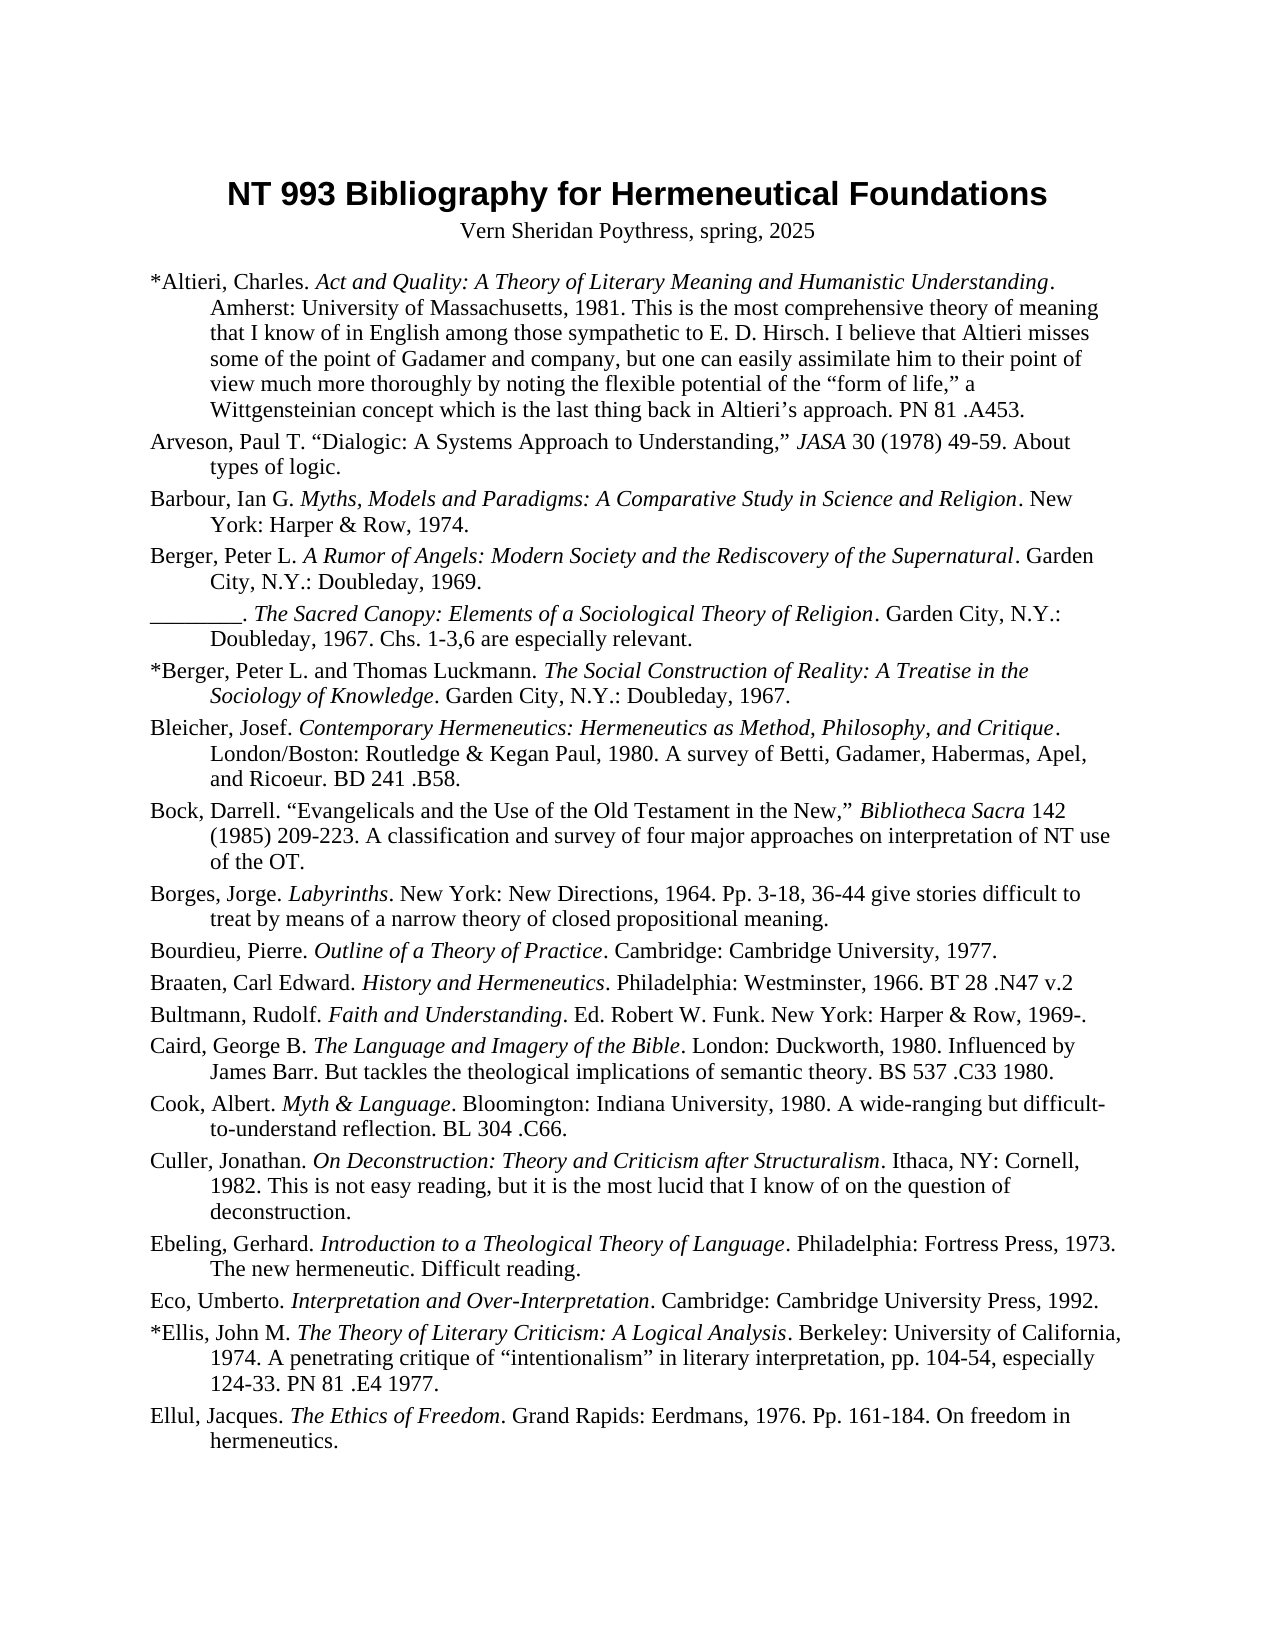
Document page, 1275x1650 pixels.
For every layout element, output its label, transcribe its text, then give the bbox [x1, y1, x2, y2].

text Barbour, Ian G. Myths, Models and Paradigms: A Comparative Study in Science and Religion. New York: Harper & Row, 1974. [150, 486, 1125, 537]
text Vern Sheridan Poythress, spring, 2025 [150, 218, 1125, 244]
text Eco, Umberto. Interpretation and Over-Interpretation. Cambridge: Cambridge University Press, 1992. [150, 1288, 1125, 1313]
text Bock, Darrell. “Evangelicals and the Use of the Old Testament in the New,” Bibliotheca Sacra 142 (1985) 209-223. A classification and survey of four major approaches on interpretation of NT use of the OT. [150, 798, 1125, 874]
text Ellul, Jacques. The Ethics of Freedom. Grand Rapids: Eerdmans, 1976. Pp. 161-184. On freedom in hermeneutics. [150, 1403, 1125, 1454]
text Bourdieu, Pierre. Outline of a Theory of Practice. Cambridge: Cambridge University, 1977. [150, 938, 1125, 963]
text *Berger, Peter L. and Thomas Luckmann. The Social Construction of Reality: A Treatise in the Sociology of Knowledge. Garden City, N.Y.: Doubleday, 1967. [150, 658, 1125, 709]
text *Altieri, Charles. Act and Quality: A Theory of Literary Meaning and Humanistic Understanding. Amherst: University of Massachusetts, 1981. This is the most comprehensive theory of meaning that I know of in English among those sympathetic to E. D. Hirsch. I believe that Altieri misses some of the point of Gadamer and company, but one can easily assimilate him to their point of view much more thoroughly by noting the flexible potential of the “form of life,” a Wittgensteinian concept which is the last thing back in Altieri’s approach. PN 81 .A453. [150, 269, 1125, 422]
text Ebeling, Gerhard. Introduction to a Theological Theory of Language. Philadelphia: Fortress Press, 1973. The new hermeneutic. Difficult reading. [150, 1231, 1125, 1282]
text Culler, Jonathan. On Deconstruction: Theory and Criticism after Structuralism. Ithaca, NY: Cornell, 1982. This is not easy reading, but it is the most lucid that I know of on the question of deconstruction. [150, 1148, 1125, 1224]
title NT 993 Bibliography for Hermeneutical Foundations [150, 175, 1125, 212]
text ________. The Sacred Canopy: Elements of a Sociological Theory of Religion. Garden City, N.Y.: Doubleday, 1967. Chs. 1-3,6 are especially relevant. [150, 601, 1125, 652]
text Bleicher, Josef. Contemporary Hermeneutics: Hermeneutics as Method, Philosophy, and Critique. London/Boston: Routledge & Kegan Paul, 1980. A survey of Betti, Gadamer, Habermas, Apel, and Ricoeur. BD 241 .B58. [150, 715, 1125, 792]
text Braaten, Carl Edward. History and Hermeneutics. Philadelphia: Westminster, 1966. BT 28 .N47 v.2 [150, 970, 1125, 995]
text Arveson, Paul T. “Dialogic: A Systems Approach to Understanding,” JASA 30 (1978) 49-59. About types of logic. [150, 429, 1125, 480]
text Cook, Albert. Myth & Language. Bloomington: Indiana University, 1980. A wide-ranging but difficult-to-understand reflection. BL 304 .C66. [150, 1091, 1125, 1142]
text *Ellis, John M. The Theory of Literary Criticism: A Logical Analysis. Berkeley: University of California, 1974. A penetrating critique of “intentionalism” in literary interpretation, pp. 104-54, especially 124-33. PN 81 .E4 1977. [150, 1320, 1125, 1396]
text Berger, Peter L. A Rumor of Angels: Modern Society and the Rediscovery of the Supernatural. Garden City, N.Y.: Doubleday, 1969. [150, 543, 1125, 594]
text Caird, George B. The Language and Imagery of the Bible. London: Duckworth, 1980. Influenced by James Barr. But tackles the theological implications of semantic theory. BS 537 .C33 1980. [150, 1033, 1125, 1084]
text Bultmann, Rudolf. Faith and Understanding. Ed. Robert W. Funk. New York: Harper & Row, 1969-. [150, 1002, 1125, 1027]
text Borges, Jorge. Labyrinths. New York: New Directions, 1964. Pp. 3-18, 36-44 give stories difficult to treat by means of a narrow theory of closed propositional meaning. [150, 881, 1125, 932]
